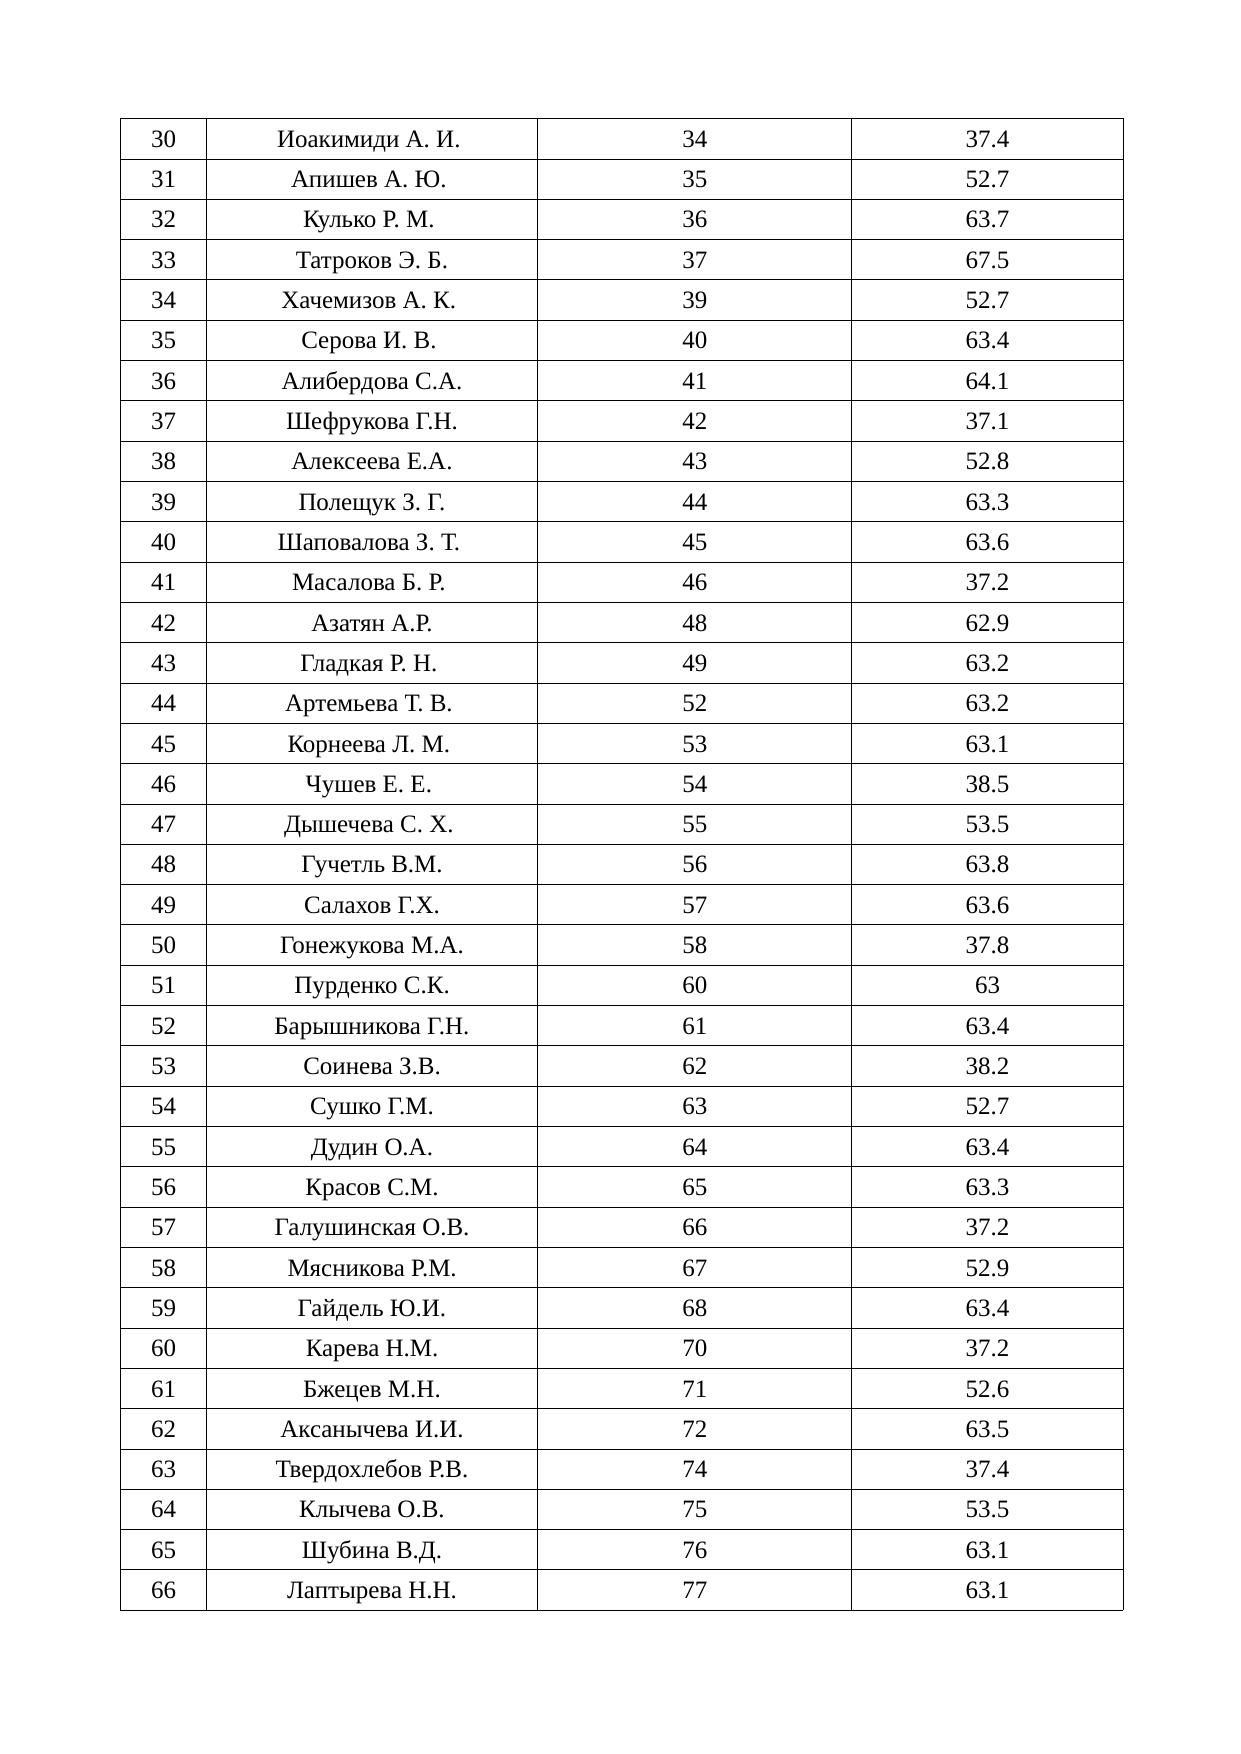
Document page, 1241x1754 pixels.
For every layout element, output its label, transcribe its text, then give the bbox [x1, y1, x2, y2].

table_cell 53 [538, 724, 851, 763]
table_cell 62 [538, 1046, 851, 1086]
table_cell 37,4 [852, 1450, 1123, 1489]
table_cell 39 [121, 482, 206, 521]
table_cell 64,1 [852, 361, 1123, 400]
table_cell 71 [538, 1369, 851, 1408]
table_cell 67,5 [852, 240, 1123, 279]
table_cell 34 [121, 280, 206, 320]
table_cell 70 [538, 1329, 851, 1368]
table_cell 38 [121, 442, 206, 481]
table_cell 54 [538, 764, 851, 803]
table_cell 63 [538, 1087, 851, 1126]
table_cell 63,4 [852, 321, 1123, 360]
table_cell 63,4 [852, 1006, 1123, 1045]
table_cell 46 [538, 563, 851, 602]
table_cell 33 [121, 240, 206, 279]
table_cell Мясникова Р.М. [207, 1248, 537, 1287]
table_cell Дышечева С. Х. [207, 805, 537, 844]
table_cell Пурденко С.К. [207, 966, 537, 1005]
table_cell 63,2 [852, 684, 1123, 723]
table_cell 49 [121, 885, 206, 924]
table_cell 52 [121, 1006, 206, 1045]
table_cell 53,5 [852, 1490, 1123, 1529]
table_cell 52,9 [852, 1248, 1123, 1287]
table_cell 63,6 [852, 522, 1123, 562]
table_cell 53,5 [852, 805, 1123, 844]
table_cell 61 [121, 1369, 206, 1408]
table_cell Алибердова С.А. [207, 361, 537, 400]
table_cell 34 [538, 119, 851, 158]
table_cell 63,6 [852, 885, 1123, 924]
table_cell 63,1 [852, 1530, 1123, 1569]
table_cell 51 [121, 966, 206, 1005]
table_cell 55 [538, 805, 851, 844]
table_cell 63,2 [852, 643, 1123, 682]
table_cell 65 [121, 1530, 206, 1569]
table_cell 30 [121, 119, 206, 158]
table_cell Хачемизов А. К. [207, 280, 537, 320]
table_cell Татроков Э. Б. [207, 240, 537, 279]
table_cell Клычева О.В. [207, 1490, 537, 1529]
table_cell Полещук З. Г. [207, 482, 537, 521]
table_cell 36 [121, 361, 206, 400]
table_cell 54 [121, 1087, 206, 1126]
table_cell 52,7 [852, 280, 1123, 320]
table_cell Чушев Е. Е. [207, 764, 537, 803]
table_cell Кулько Р. М. [207, 200, 537, 239]
table_cell 38,2 [852, 1046, 1123, 1086]
table_cell 63,3 [852, 1167, 1123, 1207]
table_cell 45 [121, 724, 206, 763]
table_cell 57 [121, 1208, 206, 1247]
table_cell 52,7 [852, 160, 1123, 199]
table_cell 77 [538, 1570, 851, 1610]
table_cell 53 [121, 1046, 206, 1086]
table_cell 37,2 [852, 1208, 1123, 1247]
table_cell 57 [538, 885, 851, 924]
table_cell Апишев А. Ю. [207, 160, 537, 199]
table_cell 52,6 [852, 1369, 1123, 1408]
table_cell 46 [121, 764, 206, 803]
table_cell 55 [121, 1127, 206, 1166]
table_cell Масалова Б. Р. [207, 563, 537, 602]
table_cell Шубина В.Д. [207, 1530, 537, 1569]
table_cell Азатян А.Р. [207, 603, 537, 642]
table_cell 41 [121, 563, 206, 602]
table_cell 45 [538, 522, 851, 562]
table_cell 52 [538, 684, 851, 723]
table_cell 56 [121, 1167, 206, 1207]
table_cell 37,2 [852, 563, 1123, 602]
table_cell 63 [852, 966, 1123, 1005]
table_cell 47 [121, 805, 206, 844]
table_cell Красов С.М. [207, 1167, 537, 1207]
table_cell 63,3 [852, 482, 1123, 521]
table_cell Шефрукова Г.Н. [207, 401, 537, 441]
table_cell Гладкая Р. Н. [207, 643, 537, 682]
table_cell 50 [121, 925, 206, 965]
table_cell 37 [121, 401, 206, 441]
table_cell 48 [121, 845, 206, 884]
table_cell 40 [538, 321, 851, 360]
table_cell 37 [538, 240, 851, 279]
table_cell 38,5 [852, 764, 1123, 803]
table_cell 60 [121, 1329, 206, 1368]
table_cell 63,4 [852, 1288, 1123, 1327]
table_cell 42 [121, 603, 206, 642]
table_cell Алексеева Е.А. [207, 442, 537, 481]
table_cell 52,7 [852, 1087, 1123, 1126]
table_cell 63,1 [852, 1570, 1123, 1610]
table_cell Иоакимиди А. И. [207, 119, 537, 158]
table_cell Шаповалова З. Т. [207, 522, 537, 562]
table_cell Гонежукова М.А. [207, 925, 537, 965]
table_cell 64 [121, 1490, 206, 1529]
table_cell 67 [538, 1248, 851, 1287]
table_cell 42 [538, 401, 851, 441]
table_cell 63,8 [852, 845, 1123, 884]
table_cell 32 [121, 200, 206, 239]
table_cell Серова И. В. [207, 321, 537, 360]
table_cell 56 [538, 845, 851, 884]
table_cell 62,9 [852, 603, 1123, 642]
table_cell Галушинская О.В. [207, 1208, 537, 1247]
table_cell 74 [538, 1450, 851, 1489]
table_cell 64 [538, 1127, 851, 1166]
table_cell Твердохлебов Р.В. [207, 1450, 537, 1489]
table_cell 52,8 [852, 442, 1123, 481]
table_cell Бжецев М.Н. [207, 1369, 537, 1408]
table_cell Гучетль В.М. [207, 845, 537, 884]
table_cell 37,1 [852, 401, 1123, 441]
table_cell 58 [538, 925, 851, 965]
table_cell 63 [121, 1450, 206, 1489]
table_cell 31 [121, 160, 206, 199]
table_cell 35 [121, 321, 206, 360]
table_cell 66 [121, 1570, 206, 1610]
table_cell Соинева З.В. [207, 1046, 537, 1086]
table_cell 63,4 [852, 1127, 1123, 1166]
table_cell Артемьева Т. В. [207, 684, 537, 723]
table_cell Сушко Г.М. [207, 1087, 537, 1126]
table_cell 60 [538, 966, 851, 1005]
table_cell 37,8 [852, 925, 1123, 965]
table_cell Салахов Г.Х. [207, 885, 537, 924]
table_cell 63,1 [852, 724, 1123, 763]
table_cell 76 [538, 1530, 851, 1569]
table_cell Карева Н.М. [207, 1329, 537, 1368]
table_cell 61 [538, 1006, 851, 1045]
table_cell 58 [121, 1248, 206, 1287]
table_cell 59 [121, 1288, 206, 1327]
table_cell 62 [121, 1409, 206, 1448]
table_cell 63,7 [852, 200, 1123, 239]
table_cell 48 [538, 603, 851, 642]
table_cell 39 [538, 280, 851, 320]
table_cell 66 [538, 1208, 851, 1247]
table_cell 41 [538, 361, 851, 400]
table_cell 68 [538, 1288, 851, 1327]
table_cell Аксанычева И.И. [207, 1409, 537, 1448]
table_cell 43 [538, 442, 851, 481]
table_cell 44 [121, 684, 206, 723]
table_cell 40 [121, 522, 206, 562]
table_cell 75 [538, 1490, 851, 1529]
table_cell 49 [538, 643, 851, 682]
table_cell 37,4 [852, 119, 1123, 158]
table_cell 37,2 [852, 1329, 1123, 1368]
table_cell Лаптырева Н.Н. [207, 1570, 537, 1610]
table_cell Дудин О.А. [207, 1127, 537, 1166]
table_cell 36 [538, 200, 851, 239]
table_cell 63,5 [852, 1409, 1123, 1448]
table_cell Барышникова Г.Н. [207, 1006, 537, 1045]
table_cell 72 [538, 1409, 851, 1448]
table_cell 35 [538, 160, 851, 199]
table_cell 65 [538, 1167, 851, 1207]
table_cell Гайдель Ю.И. [207, 1288, 537, 1327]
table_cell 43 [121, 643, 206, 682]
table_cell Корнеева Л. М. [207, 724, 537, 763]
table_cell 44 [538, 482, 851, 521]
